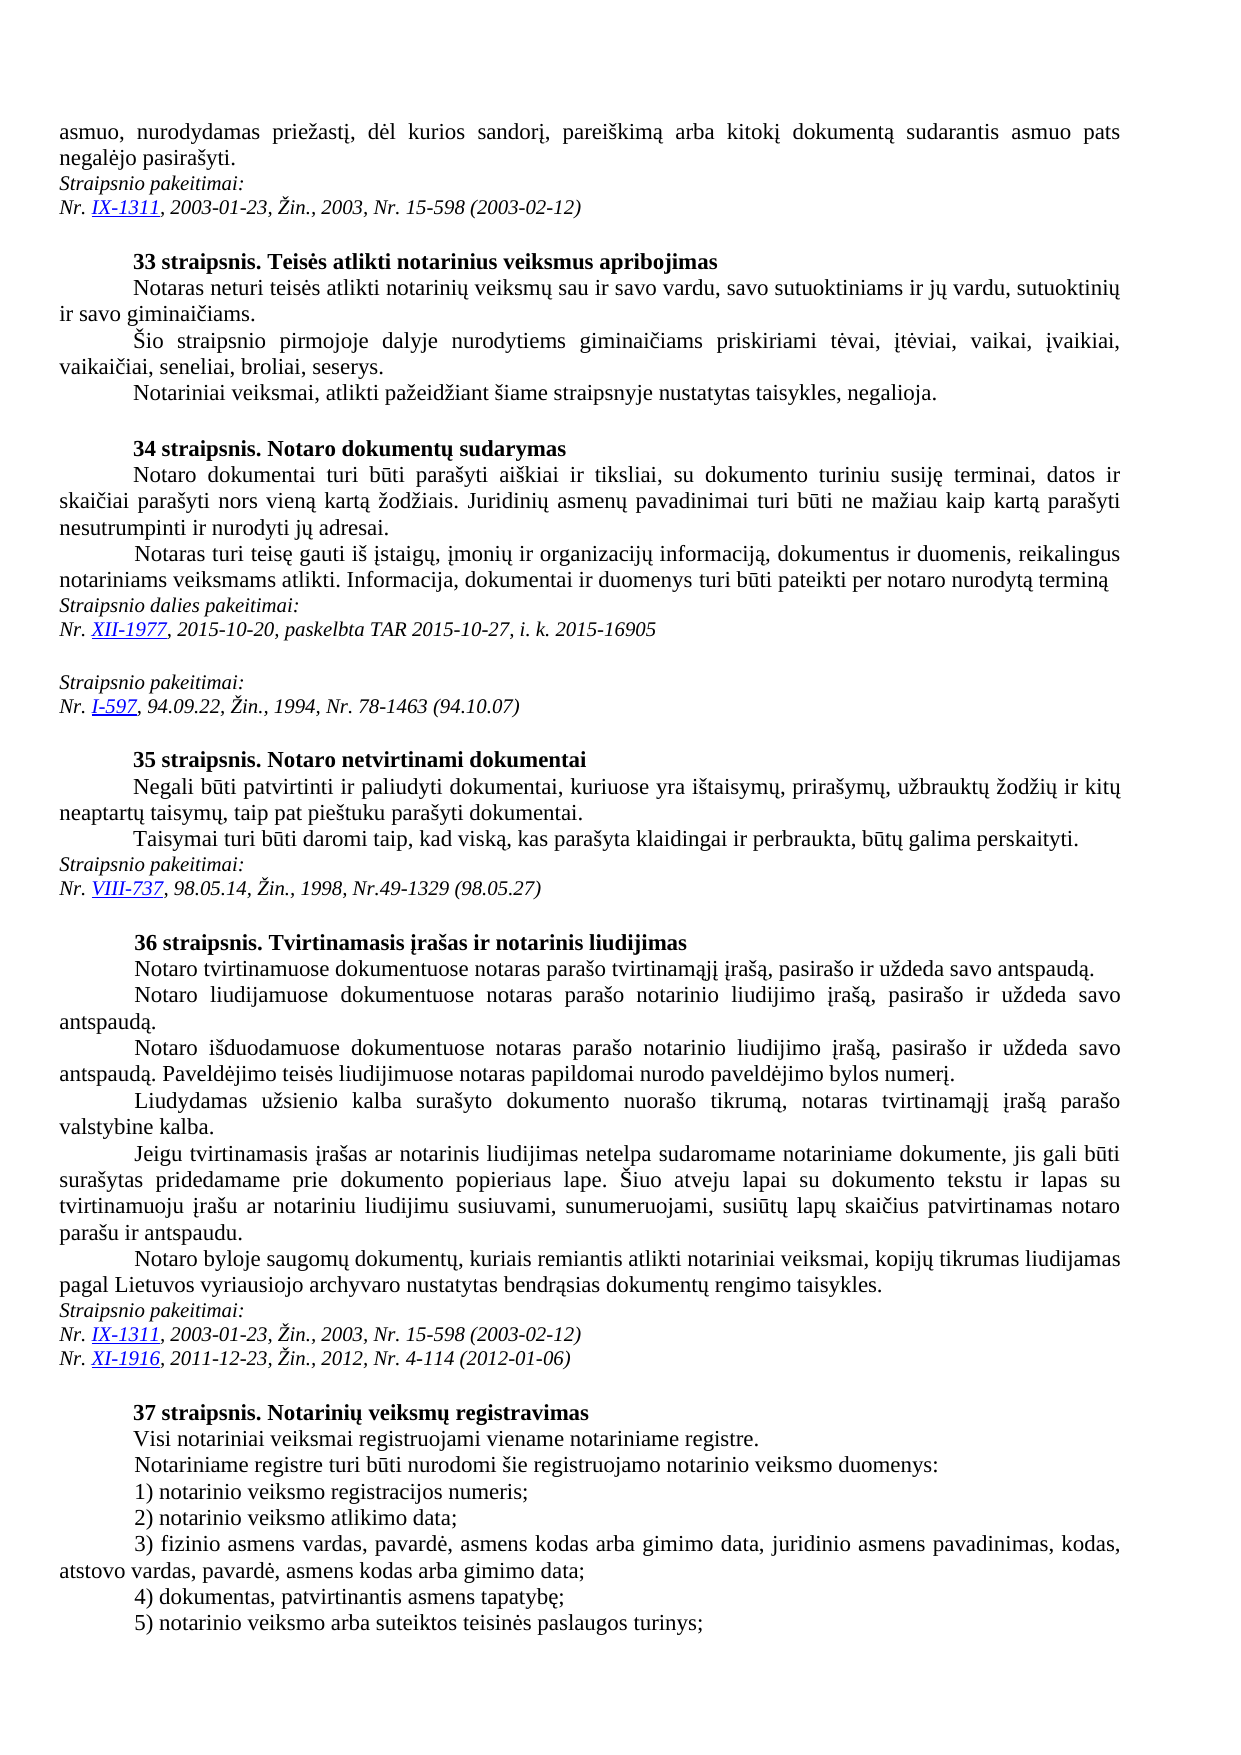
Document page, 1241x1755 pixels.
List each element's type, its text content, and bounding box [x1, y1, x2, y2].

text Straipsnio pakeitimai: [59, 1298, 1122, 1322]
text Nr. IX-1311, 2003-01-23, Žin., 2003, Nr. 15-598 (2003-02-12) [59, 195, 1122, 219]
text Taisymai turi būti daromi taip, kad viską, kas parašyta klaidingai ir perbraukta, būtų galima perskaityti. [59, 826, 1122, 852]
text 35 straipsnis. Notaro netvirtinami dokumentai [59, 746, 1122, 773]
text Notariniai veiksmai, atlikti pažeidžiant šiame straipsnyje nustatytas taisykles, negalioja. [59, 379, 1122, 406]
text Visi notariniai veiksmai registruojami viename notariniame registre. [59, 1425, 1122, 1451]
text 34 straipsnis. Notaro dokumentų sudarymas [59, 434, 1122, 461]
text 5) notarinio veiksmo arba suteiktos teisinės paslaugos turinys; [59, 1609, 1122, 1636]
text 1) notarinio veiksmo registracijos numeris; [59, 1478, 1122, 1504]
text Negali būti patvirtinti ir paliudyti dokumentai, kuriuose yra ištaisymų, prirašymų, užbrauktų žodžių ir kitų neaptartų taisymų, taip pat pieštuku parašyti dokumentai. [59, 773, 1122, 826]
text Nr. XI-1916, 2011-12-23, Žin., 2012, Nr. 4-114 (2012-01-06) [59, 1346, 1122, 1370]
text Straipsnio pakeitimai: [59, 669, 1122, 694]
text 33 straipsnis. Teisės atlikti notarinius veiksmus apribojimas [59, 248, 1122, 274]
text 2) notarinio veiksmo atlikimo data; [59, 1504, 1122, 1530]
text Notaro dokumentai turi būti parašyti aiškiai ir tiksliai, su dokumento turiniu susiję terminai, datos ir skaičiai parašyti nors vieną kartą žodžiais. Juridinių asmenų pavadinimai turi būti ne mažiau kaip kartą parašyti nesutrumpinti ir nurodyti jų adresai. [59, 461, 1122, 540]
text 36 straipsnis. Tvirtinamasis įrašas ir notarinis liudijimas [59, 929, 1122, 955]
text Jeigu tvirtinamasis įrašas ar notarinis liudijimas netelpa sudaromame notariniame dokumente, jis gali būti surašytas pridedamame prie dokumento popieriaus lape. Šiuo atveju lapai su dokumento tekstu ir lapas su tvirtinamuoju įrašu ar notariniu liudijimu susiuvami, sunumeruojami, susiūtų lapų skaičius patvirtinamas notaro parašu ir antspaudu. [59, 1139, 1122, 1245]
text Straipsnio pakeitimai: [59, 171, 1122, 195]
text 3) fizinio asmens vardas, pavardė, asmens kodas arba gimimo data, juridinio asmens pavadinimas, kodas, atstovo vardas, pavardė, asmens kodas arba gimimo data; [59, 1530, 1122, 1583]
text Notaro tvirtinamuose dokumentuose notaras parašo tvirtinamąjį įrašą, pasirašo ir uždeda savo antspaudą. [59, 955, 1122, 981]
text Liudydamas užsienio kalba surašyto dokumento nuorašo tikrumą, notaras tvirtinamąjį įrašą parašo valstybine kalba. [59, 1087, 1122, 1139]
text asmuo, nurodydamas priežastį, dėl kurios sandorį, pareiškimą arba kitokį dokumentą sudarantis asmuo pats negalėjo pasirašyti. [59, 118, 1122, 171]
text Nr. VIII-737, 98.05.14, Žin., 1998, Nr.49-1329 (98.05.27) [59, 876, 1122, 900]
text Notaro byloje saugomų dokumentų, kuriais remiantis atlikti notariniai veiksmai, kopijų tikrumas liudijamas pagal Lietuvos vyriausiojo archyvaro nustatytas bendrąsias dokumentų rengimo taisykles. [59, 1245, 1122, 1298]
text Šio straipsnio pirmojoje dalyje nurodytiems giminaičiams priskiriami tėvai, įtėviai, vaikai, įvaikiai, vaikaičiai, seneliai, broliai, seserys. [59, 327, 1122, 379]
text 4) dokumentas, patvirtinantis asmens tapatybę; [59, 1583, 1122, 1609]
text Nr. XII-1977, 2015-10-20, paskelbta TAR 2015-10-27, i. k. 2015-16905 [59, 617, 1122, 641]
text Nr. I-597, 94.09.22, Žin., 1994, Nr. 78-1463 (94.10.07) [59, 694, 1122, 718]
text Straipsnio pakeitimai: [59, 852, 1122, 876]
text Notaro liudijamuose dokumentuose notaras parašo notarinio liudijimo įrašą, pasirašo ir uždeda savo antspaudą. [59, 981, 1122, 1034]
text Notaras neturi teisės atlikti notarinių veiksmų sau ir savo vardu, savo sutuoktiniams ir jų vardu, sutuoktinių ir savo giminaičiams. [59, 274, 1122, 327]
text Notaras turi teisę gauti iš įstaigų, įmonių ir organizacijų informaciją, dokumentus ir duomenis, reikalingus notariniams veiksmams atlikti. Informacija, dokumentai ir duomenys turi būti pateikti per notaro nurodytą terminą [59, 540, 1122, 593]
text Notariniame registre turi būti nurodomi šie registruojamo notarinio veiksmo duomenys: [59, 1451, 1122, 1478]
text Straipsnio dalies pakeitimai: [59, 593, 1122, 617]
text 37 straipsnis. Notarinių veiksmų registravimas [59, 1399, 1122, 1425]
text Nr. IX-1311, 2003-01-23, Žin., 2003, Nr. 15-598 (2003-02-12) [59, 1322, 1122, 1346]
text Notaro išduodamuose dokumentuose notaras parašo notarinio liudijimo įrašą, pasirašo ir uždeda savo antspaudą. Paveldėjimo teisės liudijimuose notaras papildomai nurodo paveldėjimo bylos numerį. [59, 1034, 1122, 1087]
